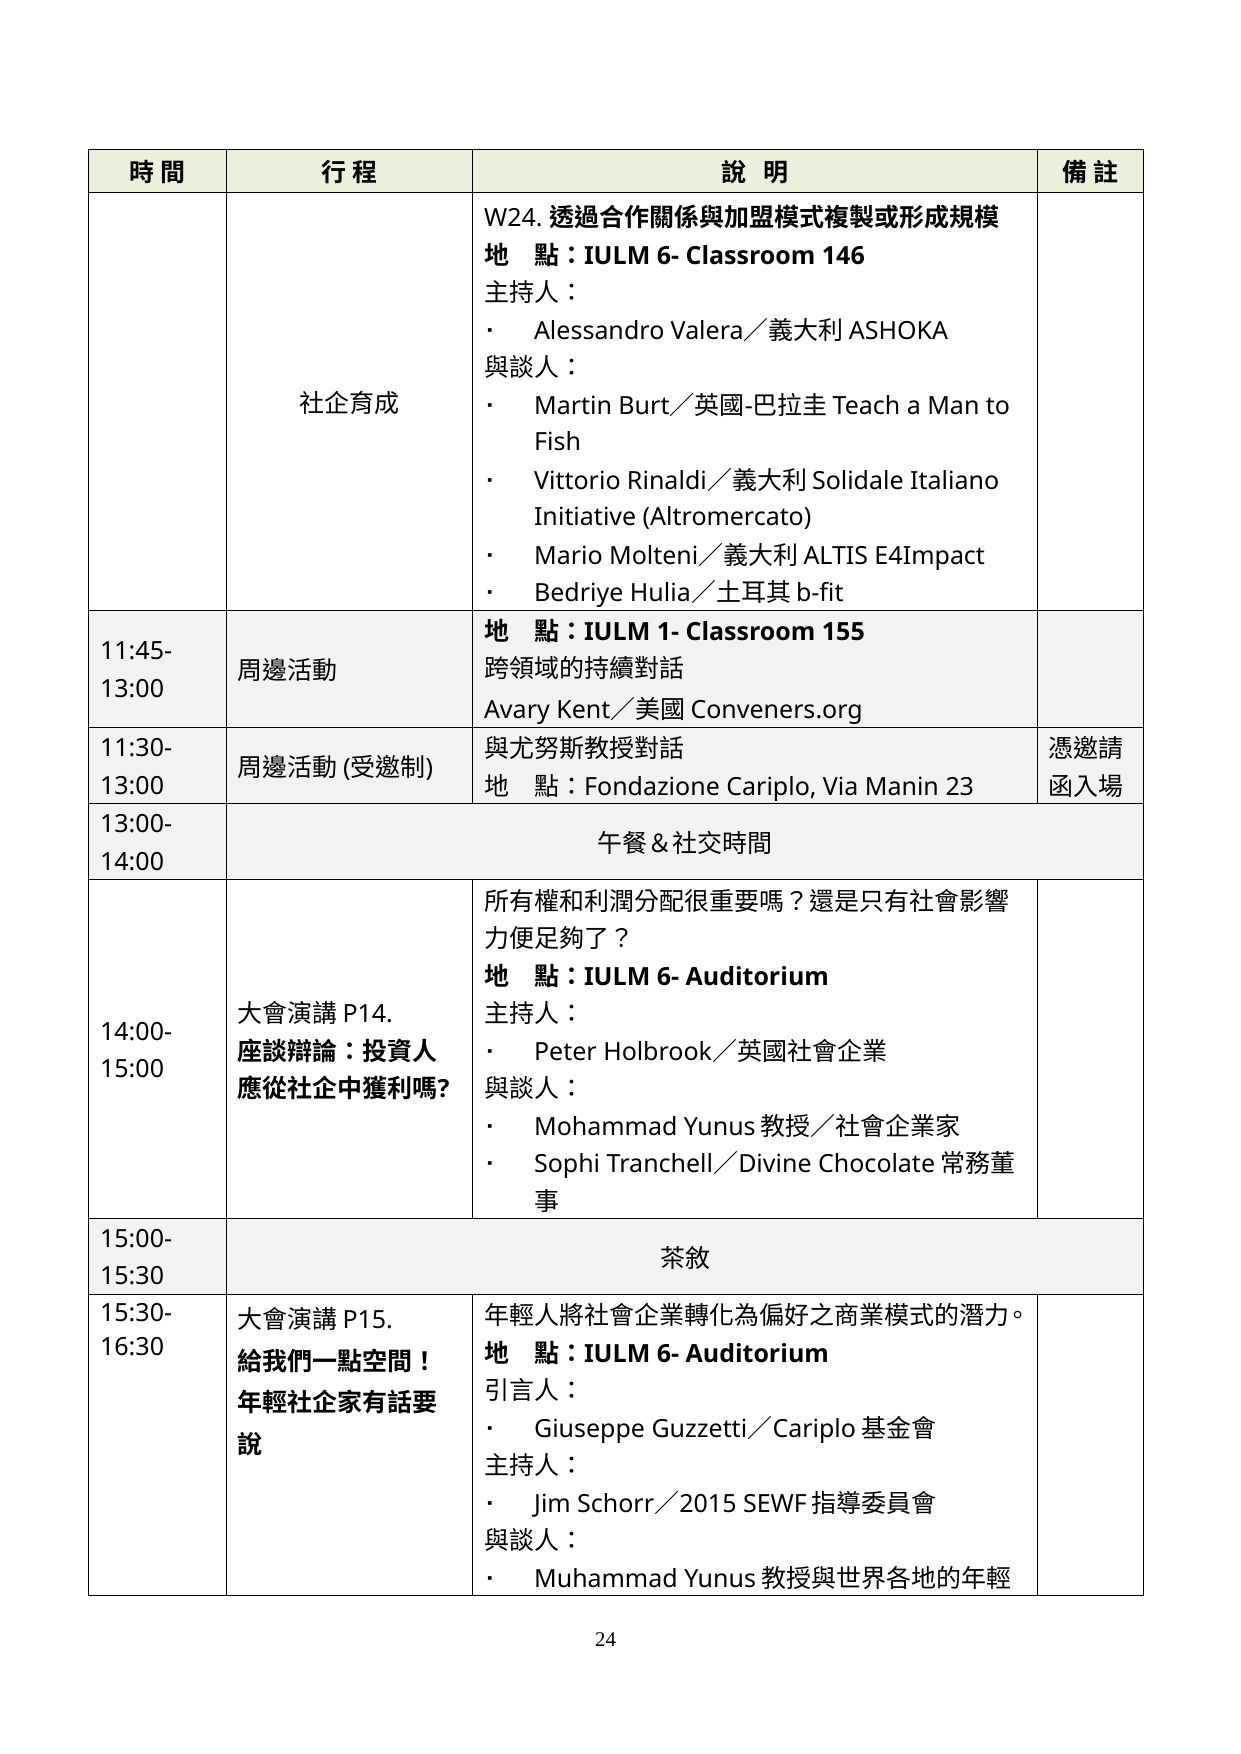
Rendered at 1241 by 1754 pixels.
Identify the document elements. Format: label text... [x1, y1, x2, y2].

table_cell 15:30-16:30 [89, 1295, 226, 1595]
table_cell [1038, 611, 1143, 727]
table_cell 11:30-13:00 [89, 728, 226, 803]
table_cell 茶敘 [227, 1219, 1143, 1294]
table_cell 15:00-15:30 [89, 1219, 226, 1294]
table_cell 社企育成 [227, 193, 472, 609]
table_cell 周邊活動 (受邀制) [227, 728, 472, 803]
table_cell 周邊活動 [227, 611, 472, 727]
table_header 時 間 [89, 150, 226, 192]
table_cell W24. 透過合作關係與加盟模式複製或形成規模 地 點：IULM 6- Classroom 146 主持人： Alessandro Valera／義大利ASHOKA 與談人： Martin Burt／英國-巴拉圭Teach a Man to Fish Vittorio Rinaldi／義大利Solidale Italiano Initiative (Altromercato) Mario Molteni／義大利ALTIS E4Impact Bedriye Hulia／土耳其b-fit [473, 193, 1037, 609]
table_cell 13:00-14:00 [89, 804, 226, 879]
table_cell 憑邀請函入場 [1038, 728, 1143, 803]
table_header 備 註 [1038, 150, 1143, 192]
table_cell 年輕人將社會企業轉化為偏好之商業模式的潛力。 地 點：IULM 6- Auditorium 引言人： Giuseppe Guzzetti／Cariplo基金會 主持人： Jim Schorr／2015 SEWF指導委員會 與談人： Muhammad Yunus教授與世界各地的年輕社會企業家 Regina Agyare／迦納 Guy Ryan／紐西蘭 Lorna Rutto／肯亞 Rustma Sengupta／印度 Fiza Farhan／巴基斯坦 [473, 1295, 1037, 1595]
table_header 說 明 [473, 150, 1037, 192]
table_cell 大會演講P14. 座談辯論：投資人應從社企中獲利嗎? [227, 880, 472, 1218]
table_cell [1038, 1295, 1143, 1595]
table_cell 14:00-15:00 [89, 880, 226, 1218]
table_cell [89, 193, 226, 609]
table_cell 大會演講P15. 給我們一點空間！年輕社企家有話要說 [227, 1295, 472, 1595]
table_cell 午餐＆社交時間 [227, 804, 1143, 879]
table_cell [1038, 880, 1143, 1218]
table_header 行 程 [227, 150, 472, 192]
table_cell 地 點：IULM 1- Classroom 155 跨領域的持續對話 Avary Kent／美國Conveners.org [473, 611, 1037, 727]
table_cell [1038, 193, 1143, 609]
table_cell 11:45-13:00 [89, 611, 226, 727]
table_cell 所有權和利潤分配很重要嗎？還是只有社會影響力便足夠了？ 地 點：IULM 6- Auditorium 主持人： Peter Holbrook／英國社會企業 與談人： Mohammad Yunus教授／社會企業家 Sophi Tranchell／Divine Chocolate常務董事 [473, 880, 1037, 1218]
table_cell 與尤努斯教授對話 地 點：Fondazione Cariplo, Via Manin 23 [473, 728, 1037, 803]
